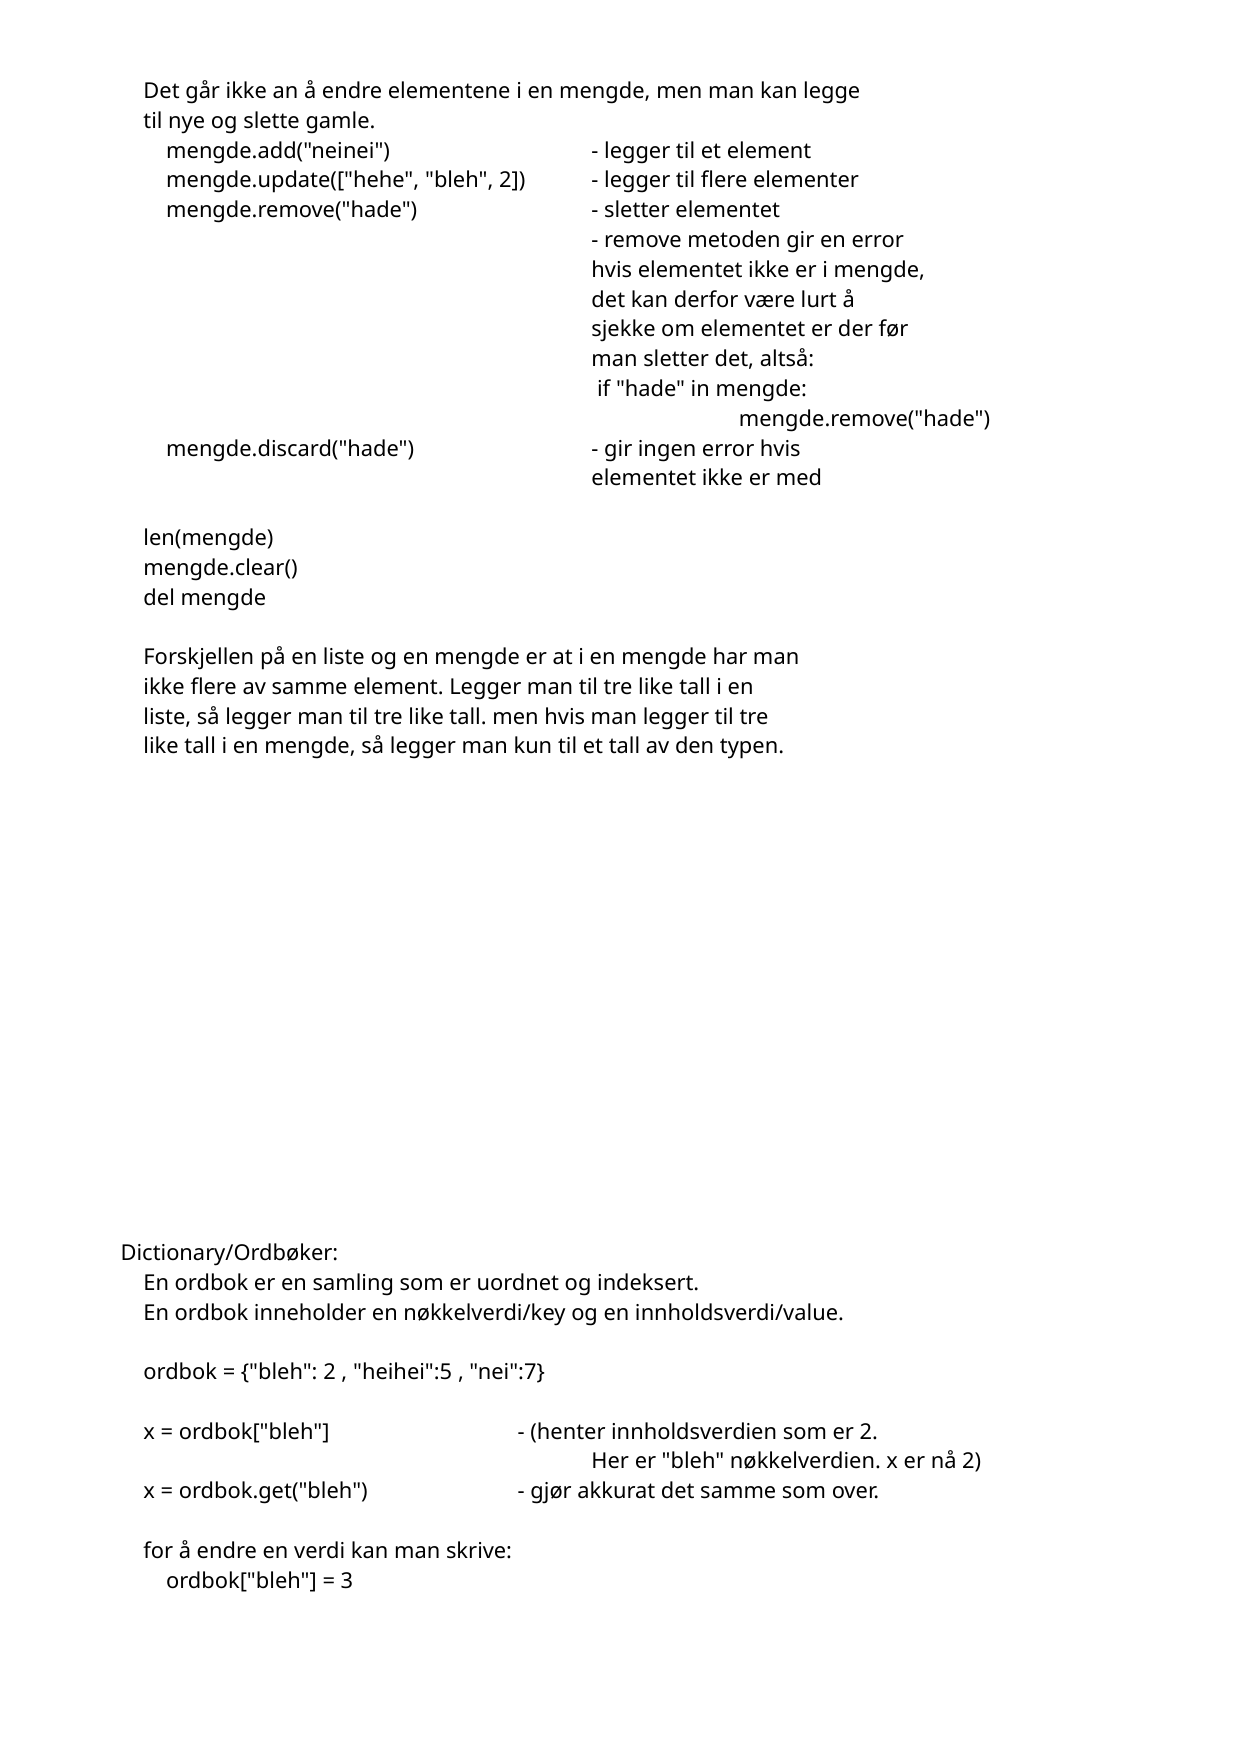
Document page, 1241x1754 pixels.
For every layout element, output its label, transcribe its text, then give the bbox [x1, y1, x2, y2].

text mengde.remove("hade") [75, 403, 1165, 432]
text ordbok["bleh"] = 3 [75, 1564, 1165, 1594]
text x = ordbok["bleh"] - (henter innholdsverdien som er 2. [75, 1416, 1165, 1445]
text mengde.remove("hade") - sletter elementet [75, 194, 1165, 224]
text man sletter det, altså: [75, 343, 1165, 373]
text ordbok = {"bleh": 2 , "heihei":5 , "nei":7} [75, 1356, 1165, 1386]
text liste, så legger man til tre like tall. men hvis man legger til tre [75, 701, 1165, 730]
text hvis elementet ikke er i mengde, [75, 254, 1165, 283]
text if "hade" in mengde: [75, 373, 1165, 403]
text sjekke om elementet er der før [75, 313, 1165, 343]
text En ordbok er en samling som er uordnet og indeksert. [75, 1267, 1165, 1296]
text ikke flere av samme element. Legger man til tre like tall i en [75, 671, 1165, 701]
text - remove metoden gir en error [75, 224, 1165, 254]
text mengde.discard("hade") - gir ingen error hvis [75, 432, 1165, 462]
text Det går ikke an å endre elementene i en mengde, men man kan legge [75, 75, 1165, 105]
text x = ordbok.get("bleh") - gjør akkurat det samme som over. [75, 1475, 1165, 1505]
text mengde.clear() [75, 552, 1165, 581]
text mengde.update(["hehe", "bleh", 2]) - legger til flere elementer [75, 164, 1165, 194]
text mengde.add("neinei") - legger til et element [75, 134, 1165, 164]
text til nye og slette gamle. [75, 105, 1165, 134]
text len(mengde) [75, 522, 1165, 552]
text En ordbok inneholder en nøkkelverdi/key og en innholdsverdi/value. [75, 1296, 1165, 1326]
text del mengde [75, 581, 1165, 611]
text Her er "bleh" nøkkelverdien. x er nå 2) [75, 1445, 1165, 1475]
text Dictionary/Ordbøker: [75, 1237, 1165, 1267]
text for å endre en verdi kan man skrive: [75, 1535, 1165, 1564]
text det kan derfor være lurt å [75, 283, 1165, 313]
text elementet ikke er med [75, 462, 1165, 492]
text like tall i en mengde, så legger man kun til et tall av den typen. [75, 730, 1165, 760]
text Forskjellen på en liste og en mengde er at i en mengde har man [75, 641, 1165, 671]
